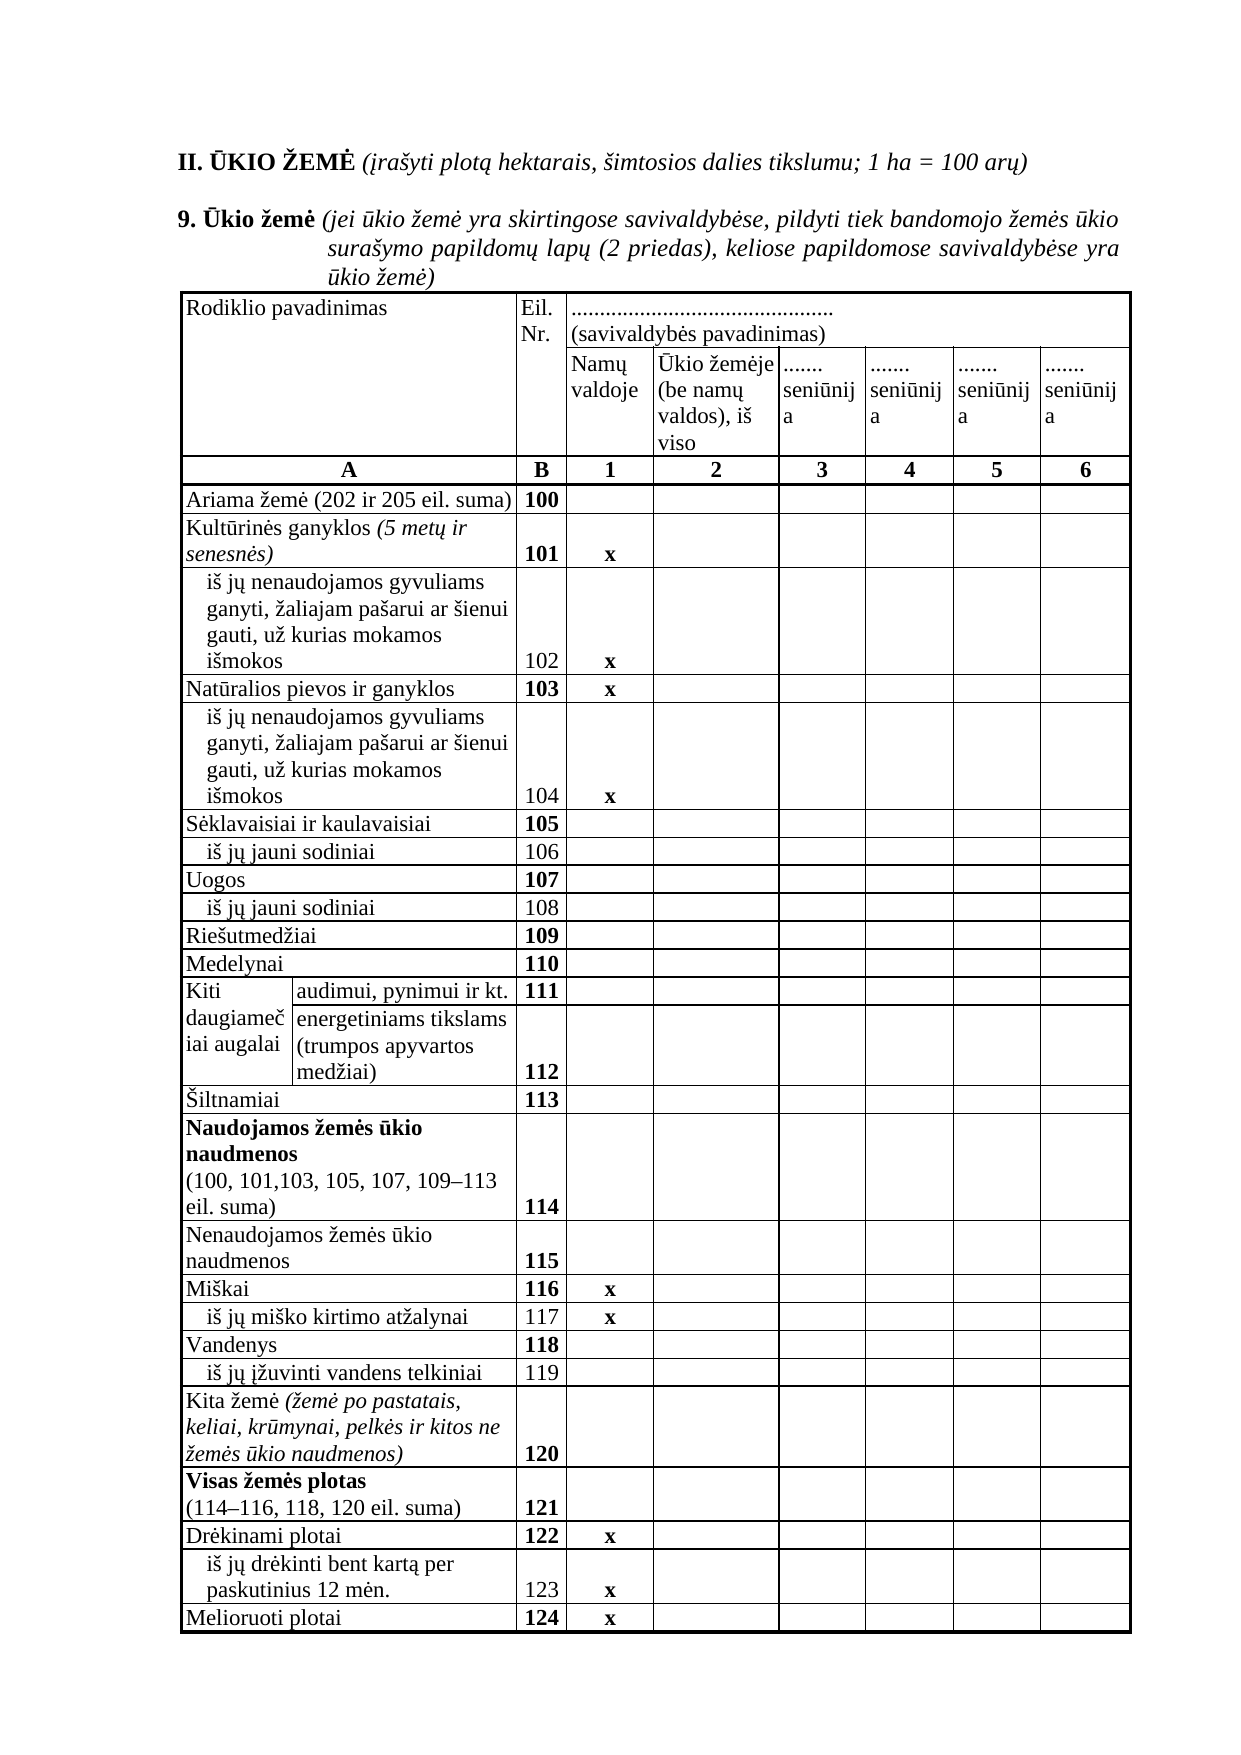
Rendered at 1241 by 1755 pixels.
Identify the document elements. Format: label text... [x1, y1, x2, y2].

table_cell 4 [949, 457, 953, 483]
table_cell iš jų miško kirtimo atžalynai [183, 1303, 206, 1329]
table_cell x [567, 1522, 571, 1548]
table_cell x [649, 1522, 653, 1548]
table_cell [866, 1086, 870, 1112]
table_cell 115 [517, 1221, 566, 1274]
table_header Rodiklio pavadinimas [183, 294, 516, 455]
table_cell ....... seniūnija [780, 348, 865, 455]
table_cell [866, 922, 870, 948]
table_cell [949, 1303, 953, 1329]
table_cell x [567, 568, 653, 674]
table_cell Namų valdoje [567, 348, 653, 455]
table_cell [654, 1086, 658, 1112]
table_cell [954, 894, 958, 920]
table_cell [774, 675, 778, 702]
table_cell [954, 810, 958, 836]
table_cell 110 [562, 950, 566, 976]
table_cell [654, 1604, 658, 1630]
table_cell [866, 810, 870, 836]
table_cell [567, 838, 571, 864]
table_cell [949, 1086, 953, 1112]
table_cell 111 [562, 978, 566, 1004]
table_cell 2 [654, 457, 658, 483]
table_cell 4 [866, 457, 870, 483]
table_cell 113 [562, 1086, 566, 1112]
table_cell [954, 486, 958, 512]
table_cell 124 [517, 1604, 521, 1630]
table_cell [1036, 1303, 1040, 1329]
table_cell [954, 1086, 958, 1112]
table_cell 116 [562, 1275, 566, 1302]
table_cell [649, 1331, 653, 1357]
table_cell [774, 810, 778, 836]
table_cell [774, 486, 778, 512]
table_cell [654, 1275, 658, 1302]
table_cell [567, 1359, 571, 1385]
table_cell [1036, 978, 1040, 1004]
table_cell 1 [567, 457, 571, 483]
table_cell [1036, 838, 1040, 864]
table_cell 124 [562, 1604, 566, 1630]
text 9. Ūkio žemė (jei ūkio žemė yra skirtingose savivaldybėse, pildyti tiek bandomojo žemės ūkio surašymo papildomų lapų (2 priedas), keliose papildomose savivaldybėse yra ūkio žemė) [177, 204, 1122, 291]
table_cell [1041, 514, 1129, 567]
table_cell [866, 1468, 953, 1520]
table_cell [649, 894, 653, 920]
table_cell [654, 1468, 778, 1520]
table_cell 5 [954, 457, 958, 483]
table_cell [567, 1468, 653, 1520]
table_cell 104 [517, 703, 566, 808]
table_cell [954, 1331, 958, 1357]
table_cell ....... seniūnija [1041, 348, 1129, 455]
table_cell [949, 894, 953, 920]
table_cell [949, 838, 953, 864]
table_cell 102 [517, 568, 566, 674]
table_cell 120 [517, 1387, 566, 1466]
table_cell [949, 486, 953, 512]
table_cell [780, 1550, 865, 1602]
table_cell [1036, 1331, 1040, 1357]
table_cell 112 [517, 1006, 566, 1084]
table_cell 108 [517, 894, 521, 920]
table_cell iš jų nenaudojamos gyvuliams ganyti, žaliajam pašarui ar šienui gauti, už kurias mokamos išmokos [183, 568, 206, 674]
table_cell [567, 1387, 653, 1466]
table_cell [954, 1275, 958, 1302]
table_cell [567, 1114, 653, 1219]
table_cell [649, 978, 653, 1004]
table_cell 113 [517, 1086, 521, 1112]
table_cell [649, 950, 653, 976]
table_cell [774, 1331, 778, 1357]
text II. ŪKIO ŽEMĖ (įrašyti plotą hektarais, šimtosios dalies tikslumu; 1 ha = 100 arų) [177, 147, 1122, 176]
table_cell x [567, 1604, 571, 1630]
table_cell [1041, 1221, 1129, 1274]
table_cell [954, 1114, 1040, 1219]
table_cell [780, 514, 865, 567]
table_cell [861, 810, 865, 836]
table_cell [949, 978, 953, 1004]
table_cell [774, 1359, 778, 1385]
table_cell [954, 1303, 958, 1329]
table_cell [654, 866, 658, 892]
table_cell [866, 568, 953, 674]
table_cell [567, 1221, 653, 1274]
table_cell [774, 1522, 778, 1548]
table_cell x [567, 1275, 571, 1302]
table_cell 101 [517, 514, 566, 567]
table_cell [949, 1331, 953, 1357]
table_cell [780, 1221, 865, 1274]
table_cell [654, 1114, 778, 1219]
table_cell [861, 978, 865, 1004]
table_cell [774, 1275, 778, 1302]
table_cell [567, 486, 571, 512]
table_cell [949, 1522, 953, 1548]
table_cell [654, 950, 658, 976]
table_cell [949, 950, 953, 976]
table_cell 107 [562, 866, 566, 892]
table_cell B [517, 457, 521, 483]
table_cell [861, 1359, 865, 1385]
table_cell 118 [562, 1331, 566, 1357]
table_cell 2 [774, 457, 778, 483]
table_cell [780, 1468, 865, 1520]
table_cell [861, 1604, 865, 1630]
table_cell iš jų drėkinti bent kartą per paskutinius 12 mėn. [183, 1550, 206, 1602]
table_cell [567, 810, 571, 836]
table_cell 119 [562, 1359, 566, 1385]
table_cell 105 [562, 810, 566, 836]
table_cell [774, 838, 778, 864]
table_cell [654, 810, 658, 836]
table_cell B [562, 457, 566, 483]
table_cell [1036, 866, 1040, 892]
table_cell [1036, 1086, 1040, 1112]
table_cell 121 [517, 1468, 566, 1520]
table_cell [774, 1604, 778, 1630]
table_cell [1041, 703, 1129, 808]
table_cell [654, 514, 778, 567]
table_cell x [649, 675, 653, 702]
table_cell [780, 1114, 865, 1219]
table_cell [774, 978, 778, 1004]
table_cell 118 [517, 1331, 521, 1357]
table_cell 106 [517, 838, 521, 864]
table_cell [866, 1114, 953, 1219]
table_cell [861, 950, 865, 976]
table_cell [649, 866, 653, 892]
table_cell [654, 1522, 658, 1548]
table_cell [954, 703, 1040, 808]
table_cell x [567, 514, 653, 567]
table_cell [954, 922, 958, 948]
table_cell [949, 675, 953, 702]
table_cell [866, 1522, 870, 1548]
table_cell [649, 1359, 653, 1385]
table_cell [949, 810, 953, 836]
table_cell [654, 978, 658, 1004]
table_cell [866, 1550, 953, 1602]
table_cell [654, 1303, 658, 1329]
table_cell [654, 922, 658, 948]
table_cell [954, 568, 1040, 674]
table_cell [654, 1550, 778, 1602]
table_cell 100 [562, 486, 566, 512]
table_cell [567, 894, 571, 920]
table_cell 122 [562, 1522, 566, 1548]
table_cell iš jų jauni sodiniai [183, 894, 206, 920]
table_cell [774, 922, 778, 948]
table_cell [866, 514, 953, 567]
table_cell x [649, 1604, 653, 1630]
table_cell [654, 675, 658, 702]
table_cell [954, 1604, 958, 1630]
table_cell [780, 1387, 865, 1466]
table_cell 106 [562, 838, 566, 864]
table_cell x [567, 703, 653, 808]
table_cell [780, 568, 865, 674]
table_cell [567, 1331, 571, 1357]
table_cell [654, 1221, 778, 1274]
table_cell [866, 838, 870, 864]
table_cell [866, 978, 870, 1004]
table_cell [954, 978, 958, 1004]
table_cell [654, 1331, 658, 1357]
table_cell [949, 1275, 953, 1302]
table_cell 119 [517, 1359, 521, 1385]
table_cell 107 [517, 866, 521, 892]
table_cell [866, 1359, 870, 1385]
table_cell 109 [562, 922, 566, 948]
table_cell ....... seniūnija [866, 348, 953, 455]
table_cell [1036, 922, 1040, 948]
table_cell [866, 675, 870, 702]
table_cell 103 [562, 675, 566, 702]
table_cell Kiti daugiamečiai augalai [183, 978, 292, 1084]
table_cell [861, 675, 865, 702]
table_cell [866, 1387, 953, 1466]
table_cell 108 [562, 894, 566, 920]
table_cell x [567, 1303, 571, 1329]
table_cell 5 [1036, 457, 1040, 483]
table_cell [866, 866, 870, 892]
table_cell [1036, 675, 1040, 702]
table_cell 117 [517, 1303, 521, 1329]
table_cell [649, 486, 653, 512]
table_cell iš jų jauni sodiniai [183, 838, 206, 864]
table_cell [866, 1221, 953, 1274]
table_header Eil. Nr. [517, 294, 566, 455]
table_cell [866, 703, 953, 808]
table_cell [861, 894, 865, 920]
table_cell [861, 1331, 865, 1357]
table_cell [861, 866, 865, 892]
table_cell [774, 1086, 778, 1112]
table_cell [949, 922, 953, 948]
table_cell [861, 486, 865, 512]
table_cell [774, 1303, 778, 1329]
table_cell [1041, 1468, 1129, 1520]
table_cell [954, 1550, 1040, 1602]
table_cell [567, 978, 571, 1004]
table_cell [866, 486, 870, 512]
table_cell [954, 866, 958, 892]
table_cell [1036, 950, 1040, 976]
table_cell [654, 568, 778, 674]
table_cell [949, 1359, 953, 1385]
table_cell [780, 703, 865, 808]
table_cell [866, 1604, 870, 1630]
table_cell x [649, 1303, 653, 1329]
table_cell 100 [517, 486, 521, 512]
table_cell [567, 866, 571, 892]
table_cell [866, 1006, 953, 1084]
table_cell [1036, 1359, 1040, 1385]
table_cell [1036, 1604, 1040, 1630]
table_cell [866, 1331, 870, 1357]
table_cell 105 [517, 810, 521, 836]
table_cell x [567, 675, 571, 702]
table_cell [861, 1086, 865, 1112]
table_cell [1041, 1550, 1129, 1602]
table_cell [654, 703, 778, 808]
table_cell [654, 894, 658, 920]
table_cell [1036, 810, 1040, 836]
table_cell [861, 1275, 865, 1302]
table_cell [954, 950, 958, 976]
table_cell 109 [517, 922, 521, 948]
table_cell [954, 1387, 1040, 1466]
table_cell [949, 866, 953, 892]
table_cell [954, 1359, 958, 1385]
table_cell 110 [517, 950, 521, 976]
table_cell 111 [517, 978, 521, 1004]
table_cell [1041, 1114, 1129, 1219]
table_cell [949, 1604, 953, 1630]
table_cell Ūkio žemėje (be namų valdos), iš viso [654, 348, 778, 455]
table_cell [861, 922, 865, 948]
table_cell [774, 950, 778, 976]
table_cell [649, 922, 653, 948]
table_cell [1036, 1522, 1040, 1548]
table_cell [954, 1221, 1040, 1274]
table_cell [954, 838, 958, 864]
table_cell [1036, 486, 1040, 512]
table_cell [861, 1522, 865, 1548]
table_cell [1041, 1006, 1129, 1084]
table_cell [1036, 894, 1040, 920]
table_cell [1041, 568, 1129, 674]
table_cell 122 [517, 1522, 521, 1548]
table_cell [654, 1359, 658, 1385]
table_cell Uogos [512, 866, 516, 892]
table_cell 3 [861, 457, 865, 483]
table_cell [567, 950, 571, 976]
table_cell 1 [649, 457, 653, 483]
table_cell iš jų nenaudojamos gyvuliams ganyti, žaliajam pašarui ar šienui gauti, už kurias mokamos išmokos [183, 703, 206, 808]
table_cell 123 [517, 1550, 566, 1602]
table_cell [774, 866, 778, 892]
table_cell 117 [562, 1303, 566, 1329]
table_cell 114 [517, 1114, 566, 1219]
table_cell [654, 1006, 778, 1084]
table_cell [654, 486, 658, 512]
table_cell [861, 838, 865, 864]
table_cell x [567, 1550, 653, 1602]
table_cell 103 [517, 675, 521, 702]
table_cell [567, 1086, 571, 1112]
table_cell [861, 1303, 865, 1329]
table_cell 116 [517, 1275, 521, 1302]
table_cell [954, 1006, 1040, 1084]
table_cell [954, 1522, 958, 1548]
table_cell [1041, 1387, 1129, 1466]
table_cell [774, 894, 778, 920]
table_cell [567, 1006, 653, 1084]
table_cell A [512, 457, 516, 483]
table_cell ....... seniūnija [954, 348, 1040, 455]
table_cell [780, 1006, 865, 1084]
table_cell [866, 1275, 870, 1302]
table_cell [567, 922, 571, 948]
table_cell [654, 1387, 778, 1466]
table_cell [866, 894, 870, 920]
table_cell [649, 838, 653, 864]
table_cell [954, 675, 958, 702]
table_cell [1036, 1275, 1040, 1302]
table_cell [649, 1086, 653, 1112]
table_cell [954, 514, 1040, 567]
table_cell [649, 810, 653, 836]
table_cell [954, 1468, 1040, 1520]
table_cell x [649, 1275, 653, 1302]
table_cell [866, 950, 870, 976]
table_cell [654, 838, 658, 864]
table_cell [866, 1303, 870, 1329]
